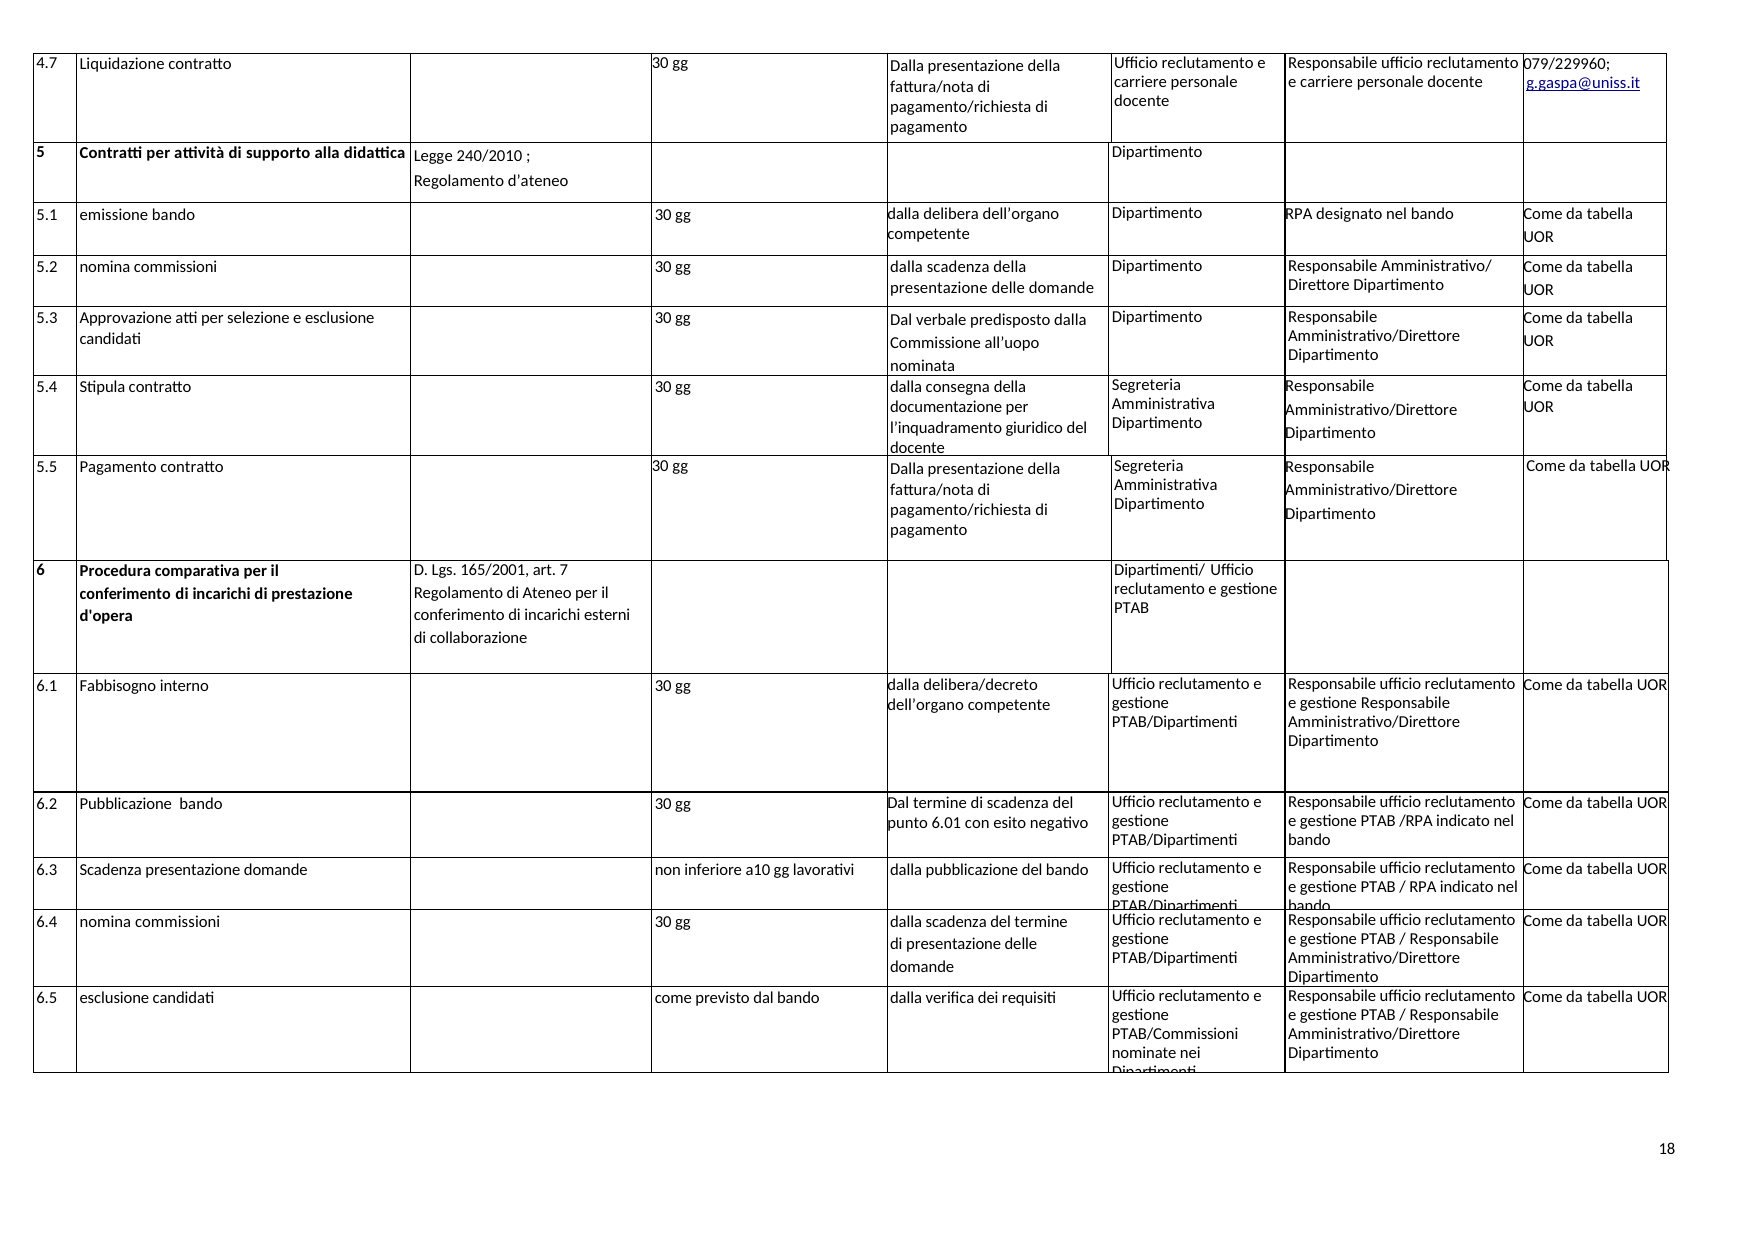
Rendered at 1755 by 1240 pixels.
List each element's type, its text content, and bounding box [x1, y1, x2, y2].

table_cell Responsabile Amministrativo/Direttore Dipartimento [1286, 307, 1523, 375]
table_cell [652, 561, 887, 673]
table_cell [411, 987, 651, 1072]
table_cell Dipartimento [1109, 256, 1284, 306]
table_cell [411, 910, 651, 986]
table_cell [411, 203, 651, 255]
table_cell Come da tabella UOR [1524, 674, 1668, 791]
table_cell Responsabile ufficio reclutamento e gestione PTAB /RPA indicato nel bando [1286, 793, 1523, 857]
table_cell 6 [34, 561, 76, 673]
table_cell dalla delibera dell’organo competente [888, 203, 1108, 255]
table_cell [411, 674, 651, 791]
table_cell Pagamento contratto [77, 456, 410, 559]
table_cell Contratti per attività di supporto alla didattica [77, 143, 410, 202]
table_cell Come da tabella UOR [1524, 203, 1666, 255]
table_cell Approvazione atti per selezione e esclusione candidati [77, 307, 410, 375]
table_cell Dipartimento [1109, 203, 1284, 255]
table_cell Scadenza presentazione domande [77, 858, 410, 909]
table_cell Come da tabella UOR [1524, 456, 1666, 559]
table_cell Come da tabella UOR [1524, 793, 1668, 857]
table_cell 5.4 [34, 376, 76, 455]
table_cell esclusione candidati [77, 987, 410, 1072]
table_cell [411, 256, 651, 306]
table_cell Liquidazione contratto [77, 54, 410, 142]
table_cell Ufficio reclutamento e carriere personale docente [1112, 54, 1284, 142]
table_cell Dalla presentazione della fattura/nota di pagamento/richiesta di pagamento [888, 54, 1111, 142]
table_cell Ufficio reclutamento e gestione PTAB/Dipartimenti [1109, 674, 1284, 791]
table_cell Ufficio reclutamento e gestione PTAB/Commissioni nominate nei Dipartimenti [1109, 987, 1284, 1072]
table_cell 5.2 [34, 256, 76, 306]
table_cell dalla scadenza del termine di presentazione delle domande [888, 910, 1108, 986]
table_cell Ufficio reclutamento e gestione PTAB/Dipartimenti [1109, 858, 1284, 909]
table_cell dalla pubblicazione del bando [888, 858, 1108, 909]
table_cell Procedura comparativa per il conferimento di incarichi di prestazione d'opera [77, 561, 410, 673]
table_cell Responsabile Amministrativo/Direttore Dipartimento [1286, 456, 1523, 559]
table_cell Come da tabella UOR [1524, 910, 1668, 986]
table_cell emissione bando [77, 203, 410, 255]
table_cell 6.3 [34, 858, 76, 909]
table_cell [411, 858, 651, 909]
table_cell 5.1 [34, 203, 76, 255]
table_cell 30 gg [652, 256, 887, 306]
table_cell [411, 793, 651, 857]
table_cell 30 gg [652, 456, 887, 559]
table_cell 5 [34, 143, 76, 202]
table_cell Dal verbale predisposto dalla Commissione all’uopo nominata [888, 307, 1108, 375]
table_cell 30 gg [652, 307, 887, 375]
table_cell 5.5 [34, 456, 76, 559]
table_cell RPA designato nel bando [1286, 203, 1523, 255]
table_cell Pubblicazione bando [77, 793, 410, 857]
table_cell Come da tabella UOR [1524, 858, 1668, 909]
table_cell 079/229960; g.gaspa@uniss.it [1524, 54, 1666, 142]
table_cell come previsto dal bando [652, 987, 887, 1072]
table_cell Responsabile ufficio reclutamento e gestione PTAB / Responsabile Amministrativo/Direttore Dipartimento [1286, 987, 1523, 1072]
table_cell Responsabile ufficio reclutamento e gestione PTAB / RPA indicato nel bando [1286, 858, 1523, 909]
table_cell Segreteria Amministrativa Dipartimento [1112, 456, 1284, 559]
table_cell [652, 143, 887, 202]
table_cell 6.2 [34, 793, 76, 857]
table_cell dalla verifica dei requisiti [888, 987, 1108, 1072]
table_cell Legge 240/2010 ; Regolamento d’ateneo [411, 143, 651, 202]
table_cell 30 gg [652, 674, 887, 791]
table_cell Dalla presentazione della fattura/nota di pagamento/richiesta di pagamento [888, 456, 1111, 559]
table_cell [411, 307, 651, 375]
table_cell Come da tabella UOR [1524, 256, 1666, 306]
table_cell Ufficio reclutamento e gestione PTAB/Dipartimenti [1109, 793, 1284, 857]
table_cell 30 gg [652, 203, 887, 255]
table_cell [888, 561, 1111, 673]
table_cell [1524, 143, 1666, 202]
table_cell Responsabile ufficio reclutamento e gestione Responsabile Amministrativo/Direttore Dipartimento [1286, 674, 1523, 791]
table_cell [888, 143, 1108, 202]
table_cell 6.4 [34, 910, 76, 986]
table_cell Dipartimenti/ Ufficio reclutamento e gestione PTAB [1112, 561, 1284, 673]
table_cell Come da tabella UOR [1524, 376, 1666, 455]
table_cell 6.1 [34, 674, 76, 791]
table_cell 6.5 [34, 987, 76, 1072]
table_cell Come da tabella UOR [1524, 307, 1666, 375]
table_cell Responsabile ufficio reclutamento e carriere personale docente [1286, 54, 1523, 142]
table_cell dalla delibera/decreto dell’organo competente [888, 674, 1108, 791]
table_cell Segreteria Amministrativa Dipartimento [1109, 376, 1284, 455]
table_cell 5.3 [34, 307, 76, 375]
table_cell 30 gg [652, 910, 887, 986]
table_cell Come da tabella UOR [1524, 987, 1668, 1072]
table_cell Dipartimento [1109, 307, 1284, 375]
table_cell Dipartimento [1109, 143, 1284, 202]
table_cell dalla consegna della documentazione per l’inquadramento giuridico del docente [888, 376, 1108, 455]
table_cell nomina commissioni [77, 256, 410, 306]
table_cell Fabbisogno interno [77, 674, 410, 791]
table_cell [1286, 143, 1523, 202]
table_cell D. Lgs. 165/2001, art. 7 Regolamento di Ateneo per il conferimento di incarichi esterni di collaborazione [411, 561, 651, 673]
table_cell Stipula contratto [77, 376, 410, 455]
table_cell 30 gg [652, 54, 887, 142]
table_cell Dal termine di scadenza del punto 6.01 con esito negativo [888, 793, 1108, 857]
table_cell [1286, 561, 1523, 673]
table_cell Responsabile ufficio reclutamento e gestione PTAB / Responsabile Amministrativo/Direttore Dipartimento [1286, 910, 1523, 986]
table_cell non inferiore a10 gg lavorativi [652, 858, 887, 909]
table_cell Responsabile Amministrativo/ Direttore Dipartimento [1286, 256, 1523, 306]
table_cell nomina commissioni [77, 910, 410, 986]
table_cell 30 gg [652, 793, 887, 857]
table_cell [411, 54, 651, 142]
table_cell 30 gg [652, 376, 887, 455]
table_cell [1524, 561, 1668, 673]
table_cell Ufficio reclutamento e gestione PTAB/Dipartimenti [1109, 910, 1284, 986]
table_cell dalla scadenza della presentazione delle domande [888, 256, 1108, 306]
table_cell Responsabile Amministrativo/Direttore Dipartimento [1286, 376, 1523, 455]
table_cell [411, 376, 651, 455]
table_cell [411, 456, 651, 559]
table_cell 4.7 [34, 54, 76, 142]
